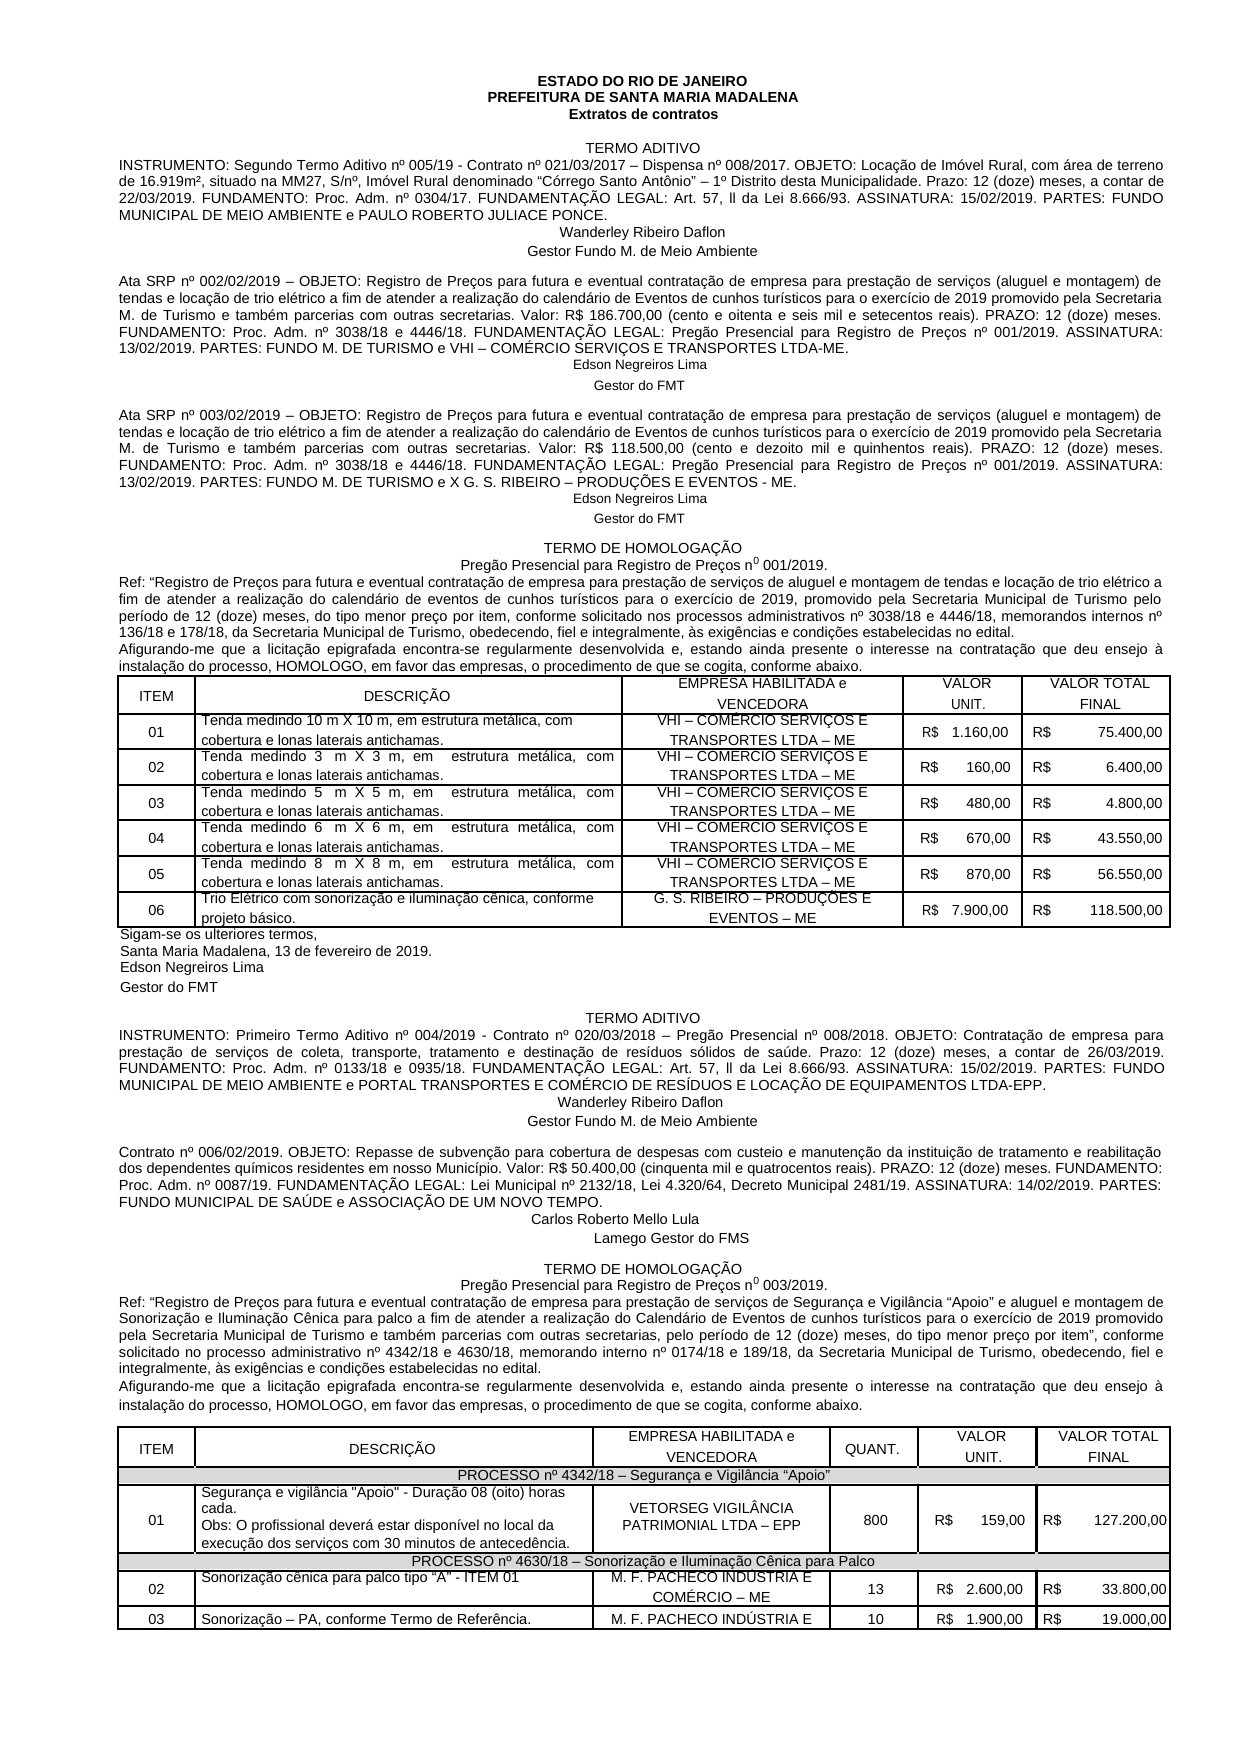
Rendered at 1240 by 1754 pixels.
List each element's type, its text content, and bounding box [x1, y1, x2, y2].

table_cell TRANSPORTES LTDA – ME [623, 836, 902, 855]
table_cell [119, 1458, 194, 1466]
table_cell [903, 959, 941, 976]
table_cell [831, 1458, 836, 1466]
table_cell 127.200,00 [1072, 1500, 1169, 1528]
table_cell R$ [1038, 1607, 1072, 1627]
table_cell TRANSPORTES LTDA – ME [623, 871, 902, 891]
table_cell M. F. PACHECO INDÚSTRIA E [594, 1607, 829, 1627]
table_header VALOR [919, 1428, 1035, 1445]
text Wanderley Ribeiro Daflon Gestor Fundo M. de Meio Ambiente [527, 1093, 758, 1130]
table_cell G. S. RIBEIRO – PRODUÇÕES E [623, 893, 902, 907]
table_header EMPRESA HABILITADA e [594, 1428, 829, 1445]
table_cell [580, 907, 621, 918]
table_cell [449, 959, 513, 976]
table_cell [449, 740, 513, 748]
table_cell [1061, 959, 1170, 976]
table_cell 480,00 [941, 786, 1021, 811]
table_cell [831, 1486, 836, 1500]
table_cell VENCEDORA [594, 1445, 829, 1466]
table_cell [119, 811, 194, 819]
table_cell 19.000,00 [1072, 1607, 1169, 1627]
table_cell [1061, 740, 1169, 748]
table_cell [1061, 811, 1169, 819]
table_cell [580, 959, 622, 976]
table_cell execução dos serviços com 30 minutos de antecedência. [196, 1534, 592, 1552]
table_cell [514, 883, 580, 891]
table_cell [449, 764, 513, 776]
table_cell [831, 1445, 836, 1458]
table_cell VETORSEG VIGILÂNCIA [594, 1500, 829, 1517]
table_header [196, 677, 330, 692]
table_cell m X 6 m, em [330, 821, 449, 836]
table_header [831, 1428, 836, 1445]
table_cell [580, 692, 621, 704]
table_cell [1023, 776, 1061, 784]
table_cell [594, 1486, 829, 1500]
table_cell [904, 692, 941, 704]
table_cell 06 [119, 893, 194, 918]
table_header [580, 677, 621, 692]
table_cell 33.800,00 [1072, 1572, 1169, 1597]
table_cell com [580, 857, 621, 871]
table_cell [449, 976, 513, 996]
table_cell 43.550,00 [1061, 821, 1169, 847]
table_cell [955, 1528, 1035, 1533]
table_cell cobertura e lonas laterais antichamas. [196, 729, 449, 748]
table_cell R$ [904, 893, 941, 918]
table_cell Tenda medindo 10 m X 10 m, em estrutura metálica, com [196, 715, 621, 729]
table_cell 10 [836, 1607, 917, 1627]
table_cell [449, 883, 513, 891]
table_cell 7.900,00 [941, 893, 1021, 918]
table_cell [1023, 811, 1061, 819]
table_cell 05 [119, 857, 194, 883]
table_cell [119, 1534, 194, 1552]
table_cell [514, 928, 580, 942]
table_cell Tenda medindo 6 [196, 821, 330, 836]
table_cell [1038, 1458, 1072, 1466]
table_cell [1023, 692, 1061, 704]
table_cell [941, 883, 1021, 891]
table_cell R$ [904, 786, 941, 811]
table_cell [1023, 847, 1061, 855]
table_cell 159,00 [955, 1500, 1035, 1528]
table_cell [622, 959, 903, 976]
table_cell [514, 847, 580, 855]
table_header ITEM [119, 677, 194, 704]
table_cell R$ [919, 1607, 955, 1627]
table_cell [580, 776, 621, 784]
table_cell com [580, 786, 621, 800]
table_cell [196, 705, 330, 712]
table_cell 02 [119, 1572, 194, 1597]
table_cell [1022, 959, 1061, 976]
text TERMO ADITIVO [585, 139, 1167, 156]
table_header DESCRIÇÃO [196, 1428, 592, 1458]
table_cell [904, 740, 941, 748]
table_cell [955, 1554, 1035, 1569]
table_cell 01 [119, 1500, 194, 1528]
table_cell [449, 776, 513, 784]
table_cell [580, 836, 621, 847]
table_cell TRANSPORTES LTDA – ME [623, 764, 902, 784]
table_cell VENCEDORA [623, 692, 902, 712]
table_header [514, 677, 580, 692]
table_cell VHI – COMÉRCIO SERVIÇOS E [623, 786, 902, 800]
table_cell [514, 959, 580, 976]
table_cell [514, 705, 580, 712]
table_cell [831, 1607, 836, 1627]
table_cell 56.550,00 [1061, 857, 1169, 883]
table_cell [330, 907, 449, 918]
table_cell [449, 871, 513, 883]
table_cell TRANSPORTES LTDA – ME [623, 729, 902, 748]
table_cell R$ [904, 857, 941, 883]
table_cell [941, 776, 1021, 784]
text Pregão Presencial para Registro de Preços n0 003/2019. [460, 1277, 1167, 1294]
table_cell [514, 776, 580, 784]
table_cell estrutura [449, 857, 513, 871]
table_cell [1038, 1528, 1072, 1533]
table_cell Santa Maria Madalena, 13 de fevereiro de 2019. [118, 943, 449, 959]
text Pregão Presencial para Registro de Preços n0 001/2019. [460, 557, 1167, 574]
table_cell PROCESSO nº 4342/18 – Segurança e Vigilância “Apoio” [196, 1468, 836, 1483]
table_cell [941, 918, 1021, 926]
table_cell [119, 1554, 194, 1569]
table_cell 800 [836, 1500, 917, 1528]
table_cell [449, 943, 513, 959]
table_cell [1072, 1534, 1169, 1552]
table_cell [836, 1528, 917, 1533]
table_cell R$ [1023, 715, 1061, 740]
table_cell cobertura e lonas laterais antichamas. [196, 764, 449, 784]
table_cell estrutura [449, 750, 513, 764]
table_cell 03 [119, 786, 194, 811]
table_cell R$ [904, 715, 941, 740]
table_cell Segurança e vigilância "Apoio" - Duração 08 (oito) horas [196, 1486, 592, 1500]
table_cell 4.800,00 [1061, 786, 1169, 811]
table_cell 870,00 [941, 857, 1021, 883]
table_cell [941, 928, 1022, 942]
table_cell R$ [1023, 750, 1061, 776]
table_cell [1038, 1597, 1072, 1605]
table_cell com [580, 821, 621, 836]
table_cell [831, 1586, 836, 1597]
table_cell estrutura [449, 821, 513, 836]
table_cell [514, 976, 580, 996]
table_cell [1072, 1597, 1169, 1605]
table_cell metálica, [514, 786, 580, 800]
table_cell [449, 811, 513, 819]
table_cell [330, 976, 449, 996]
table_cell [1022, 943, 1061, 959]
text Edson Negreiros Lima Gestor do FMT [573, 357, 717, 393]
table_cell 670,00 [941, 821, 1021, 847]
table_cell Tenda medindo 8 [196, 857, 330, 871]
table_cell [330, 918, 449, 926]
text ESTADO DO RIO DE JANEIRO [537, 72, 1167, 89]
table_cell [919, 1458, 955, 1466]
table_cell Obs: O profissional deverá estar disponível no local da [196, 1517, 592, 1533]
table_cell [622, 928, 903, 942]
table_cell [955, 1486, 1035, 1500]
table_cell [1061, 847, 1169, 855]
table_cell [1061, 943, 1170, 959]
table_cell 1.160,00 [941, 715, 1021, 740]
table_header VALOR TOTAL [1023, 677, 1169, 692]
table_cell 160,00 [941, 750, 1021, 776]
table_cell [514, 943, 580, 959]
table_cell FINAL [1061, 692, 1169, 712]
table_cell [1038, 1486, 1072, 1500]
table_cell [1038, 1534, 1072, 1552]
table_cell [594, 1534, 829, 1552]
table_cell R$ [1023, 857, 1061, 883]
table_cell [449, 907, 513, 918]
text Afigurando-me que a licitação epigrafada encontra-se regularmente desenvolvida e, estando ainda presente o interesse na contratação que deu ensejo à instalação do processo, HOMOLOGO, em favor das empresas, o procedimento de que se cogita, conforme abaixo. [119, 641, 1164, 674]
table_cell [514, 811, 580, 819]
table_cell [903, 928, 941, 942]
table_cell [514, 918, 580, 926]
table_cell 03 [119, 1607, 194, 1627]
table_cell [580, 764, 621, 776]
table_cell [119, 918, 194, 926]
table_cell [1023, 705, 1061, 712]
table_cell [955, 1597, 1035, 1605]
table_cell [1061, 776, 1169, 784]
table_cell [580, 928, 622, 942]
table_header EMPRESA HABILITADA e [623, 677, 902, 692]
table_cell estrutura [449, 786, 513, 800]
table_cell [904, 847, 941, 855]
table_cell [580, 943, 622, 959]
table_cell [1022, 928, 1061, 942]
table_cell [1038, 1445, 1072, 1458]
text Ref: “Registro de Preços para futura e eventual contratação de empresa para prestação de serviços de aluguel e montagem de tendas e locação de trio elétrico a fim de atender a realização do calendário de eventos de cunhos turísticos para o exercício de 2019, promovido pela Secretaria Municipal de Turismo pelo período de 12 (doze) meses, do tipo menor preço por item, conforme solicitado nos processos administrativos nº 3038/18 e 4446/18, memorandos internos nº 136/18 e 178/18, da Secretaria Municipal de Turismo, obedecendo, fiel e integralmente, às exigências e condições estabelecidas no edital. [119, 574, 1164, 641]
table_cell [919, 1486, 955, 1500]
table_cell cobertura e lonas laterais antichamas. [196, 871, 449, 891]
table_cell [1023, 740, 1061, 748]
table_cell [449, 847, 513, 855]
table_cell [836, 1458, 917, 1466]
table_cell 118.500,00 [1061, 893, 1169, 918]
table_cell [1023, 883, 1061, 891]
table_cell [941, 943, 1022, 959]
table_cell [1061, 883, 1169, 891]
table_cell [449, 928, 513, 942]
table_cell [1022, 976, 1061, 996]
table_cell metálica, [514, 857, 580, 871]
table_cell [1038, 1554, 1072, 1569]
text INSTRUMENTO: Segundo Termo Aditivo nº 005/19 - Contrato nº 021/03/2017 – Dispensa nº 008/2017. OBJETO: Locação de Imóvel Rural, com área de terreno de 16.919m², situado na MM27, S/nº, Imóvel Rural denominado “Córrego Santo Antônio” – 1º Distrito desta Municipalidade. Prazo: 12 (doze) meses, a contar de 22/03/2019. FUNDAMENTO: Proc. Adm. nº 0304/17. FUNDAMENTAÇÃO LEGAL: Art. 57, ll da Lei 8.666/93. ASSINATURA: 15/02/2019. PARTES: FUNDO MUNICIPAL DE MEIO AMBIENTE e PAULO ROBERTO JULIACE PONCE. [119, 156, 1167, 223]
table_cell 04 [119, 821, 194, 847]
table_cell [196, 1586, 592, 1597]
table_cell PROCESSO nº 4630/18 – Sonorização e Iluminação Cênica para Palco [196, 1554, 917, 1569]
table_cell [119, 740, 194, 748]
table_cell Gestor do FMT [118, 976, 330, 996]
table_header DESCRIÇÃO [330, 677, 513, 704]
table_cell cobertura e lonas laterais antichamas. [196, 800, 449, 819]
text Contrato nº 006/02/2019. OBJETO: Repasse de subvenção para cobertura de despesas com custeio e manutenção da instituição de tratamento e reabilitação dos dependentes químicos residentes em nosso Município. Valor: R$ 50.400,00 (cinquenta mil e quatrocentos reais). PRAZO: 12 (doze) meses. FUNDAMENTO: Proc. Adm. nº 0087/19. FUNDAMENTAÇÃO LEGAL: Lei Municipal nº 2132/18, Lei 4.320/64, Decreto Municipal 2481/19. ASSINATURA: 14/02/2019. PARTES: FUNDO MUNICIPAL DE SAÚDE e ASSOCIAÇÃO DE UM NOVO TEMPO. [119, 1143, 1164, 1210]
table_cell [955, 1468, 1035, 1483]
table_cell VHI – COMÉRCIO SERVIÇOS E [623, 715, 902, 729]
table_cell m X 5 m, em [330, 786, 449, 800]
table_cell R$ [1023, 821, 1061, 847]
table_cell [119, 1597, 194, 1605]
table_cell [514, 692, 580, 704]
table_cell [955, 1534, 1035, 1552]
table_cell [1023, 918, 1061, 926]
table_cell [919, 1445, 955, 1458]
table_cell [919, 1597, 955, 1605]
table_cell [831, 1500, 836, 1517]
table_cell [449, 836, 513, 847]
table_cell [1061, 976, 1170, 996]
table_header ITEM [119, 1428, 194, 1458]
table_cell [580, 976, 622, 996]
table_cell [196, 1458, 592, 1466]
table_cell [119, 883, 194, 891]
table_cell [1038, 1468, 1072, 1483]
table_cell [514, 764, 580, 776]
table_cell Sonorização – PA, conforme Termo de Referência. [196, 1607, 592, 1627]
table_cell [831, 1597, 836, 1605]
table_cell TRANSPORTES LTDA – ME [623, 800, 902, 819]
table_cell [449, 800, 513, 811]
table_cell 02 [119, 750, 194, 776]
text Extratos de contratos [569, 106, 1167, 123]
table_cell 1.900,00 [955, 1607, 1035, 1627]
table_cell [514, 836, 580, 847]
table_cell [1072, 1528, 1169, 1533]
table_cell [904, 883, 941, 891]
text Wanderley Ribeiro Daflon Gestor Fundo M. de Meio Ambiente [527, 223, 758, 260]
table_cell [580, 729, 621, 740]
table_cell COMÉRCIO – ME [594, 1586, 829, 1605]
table_cell [836, 1486, 917, 1500]
table_cell Trio Elétrico com sonorização e iluminação cênica, conforme [196, 893, 621, 907]
table_cell [941, 811, 1021, 819]
table_cell [196, 1597, 592, 1605]
table_cell 75.400,00 [1061, 715, 1169, 740]
table_cell [1072, 1554, 1169, 1569]
table_cell [580, 847, 621, 855]
text TERMO DE HOMOLOGAÇÃO [544, 1260, 1167, 1277]
table_cell [196, 692, 330, 704]
text Ata SRP nº 003/02/2019 – OBJETO: Registro de Preços para futura e eventual contratação de empresa para prestação de serviços (aluguel e montagem) de tendas e locação de trio elétrico a fim de atender a realização do calendário de Eventos de cunhos turísticos para o exercício de 2019 promovido pela Secretaria M. de Turismo e também parcerias com outras secretarias. Valor: R$ 118.500,00 (cento e dezoito mil e quinhentos reais). PRAZO: 12 (doze) meses. FUNDAMENTO: Proc. Adm. nº 3038/18 e 4446/18. FUNDAMENTAÇÃO LEGAL: Pregão Presencial para Registro de Preços nº 001/2019. ASSINATURA: 13/02/2019. PARTES: FUNDO M. DE TURISMO e X G. S. RIBEIRO – PRODUÇÕES E EVENTOS - ME. [119, 407, 1164, 490]
text Carlos Roberto Mello Lula Lamego Gestor do FMS [531, 1210, 754, 1247]
table_cell [330, 959, 449, 976]
table_cell FINAL [1072, 1445, 1169, 1466]
table_cell [622, 943, 903, 959]
table_cell R$ [1023, 893, 1061, 918]
table_cell VHI – COMÉRCIO SERVIÇOS E [623, 857, 902, 871]
table_cell [941, 847, 1021, 855]
text Edson Negreiros Lima Gestor do FMT [573, 490, 717, 527]
table_cell [1061, 918, 1169, 926]
table_header QUANT. [836, 1428, 917, 1458]
table_header VALOR [904, 677, 1021, 692]
table_cell Tenda medindo 5 [196, 786, 330, 800]
table_cell Tenda medindo 3 [196, 750, 330, 764]
text TERMO DE HOMOLOGAÇÃO [544, 540, 1167, 557]
table_cell metálica, [514, 821, 580, 836]
table_cell [580, 705, 621, 712]
table_cell 6.400,00 [1061, 750, 1169, 776]
table_cell UNIT. [941, 692, 1021, 712]
table_cell [919, 1528, 955, 1533]
table_cell [919, 1468, 955, 1483]
table_cell com [580, 750, 621, 764]
table_cell [919, 1534, 955, 1552]
table_cell R$ [1038, 1572, 1072, 1597]
table_cell [904, 918, 941, 926]
table_cell [904, 776, 941, 784]
table_cell [449, 705, 513, 712]
text PREFEITURA DE SANTA MARIA MADALENA [487, 89, 1167, 106]
table_cell [580, 811, 621, 819]
table_cell VHI – COMÉRCIO SERVIÇOS E [623, 750, 902, 764]
table_cell Sonorização cênica para palco tipo “A” - ITEM 01 [196, 1572, 592, 1586]
table_cell [836, 1597, 917, 1605]
table_cell m X 3 m, em [330, 750, 449, 764]
table_cell [904, 705, 941, 712]
table_cell [119, 1486, 194, 1500]
table_cell [831, 1572, 836, 1586]
table_cell R$ [904, 821, 941, 847]
table_cell cada. [196, 1500, 592, 1517]
table_cell [580, 740, 621, 748]
table_cell PATRIMONIAL LTDA – EPP [594, 1517, 829, 1533]
text Afigurando-me que a licitação epigrafada encontra-se regularmente desenvolvida e, estando ainda presente o interesse na contratação que deu ensejo à instalação do processo, HOMOLOGO, em favor das empresas, o procedimento de que se cogita, conforme abaixo. [119, 1377, 1164, 1413]
table_cell [941, 976, 1022, 996]
table_cell [903, 943, 941, 959]
table_cell [831, 1534, 836, 1552]
table_cell R$ [904, 750, 941, 776]
table_cell Edson Negreiros Lima [118, 959, 330, 976]
table_header VALOR TOTAL [1038, 1428, 1169, 1445]
table_cell [1061, 928, 1170, 942]
text Ref: “Registro de Preços para futura e eventual contratação de empresa para prestação de serviços de Segurança e Vigilância “Apoio” e aluguel e montagem de Sonorização e Iluminação Cênica para palco a fim de atender a realização do Calendário de Eventos de cunhos turísticos para o exercício de 2019 promovido pela Secretaria Municipal de Turismo e também parcerias com outras secretarias, pelo período de 12 (doze) meses, do tipo menor preço por item”, conforme solicitado no processo administrativo nº 4342/18 e 4630/18, memorando interno nº 0174/18 e 189/18, da Secretaria Municipal de Turismo, obedecendo, fiel e integralmente, às exigências e condições estabelecidas no edital. [119, 1294, 1167, 1377]
table_cell Sigam-se os ulteriores termos, [118, 928, 330, 942]
table_cell projeto básico. [196, 907, 330, 926]
table_cell [580, 883, 621, 891]
table_cell [1072, 1486, 1169, 1500]
table_cell [903, 976, 941, 996]
table_cell metálica, [514, 750, 580, 764]
table_cell m X 8 m, em [330, 857, 449, 871]
table_cell [580, 871, 621, 883]
table_cell [514, 907, 580, 918]
table_cell [1072, 1468, 1169, 1483]
table_cell 2.600,00 [955, 1572, 1035, 1597]
table_cell R$ [1038, 1500, 1072, 1528]
table_cell 01 [119, 715, 194, 740]
table_cell EVENTOS – ME [623, 907, 902, 926]
table_cell R$ [1023, 786, 1061, 811]
table_cell [330, 928, 449, 942]
table_cell [330, 705, 449, 712]
table_cell [836, 1534, 917, 1552]
table_cell UNIT. [955, 1445, 1035, 1466]
table_cell [580, 918, 621, 926]
table_cell 13 [836, 1572, 917, 1597]
table_cell R$ [919, 1572, 955, 1597]
table_cell cobertura e lonas laterais antichamas. [196, 836, 449, 855]
table_cell [119, 1468, 194, 1483]
table_cell [119, 705, 194, 712]
table_cell [119, 847, 194, 855]
text INSTRUMENTO: Primeiro Termo Aditivo nº 004/2019 - Contrato nº 020/03/2018 – Pregão Presencial nº 008/2018. OBJETO: Contratação de empresa para prestação de serviços de coleta, transporte, tratamento e destinação de resíduos sólidos de saúde. Prazo: 12 (doze) meses, a contar de 26/03/2019. FUNDAMENTO: Proc. Adm. nº 0133/18 e 0935/18. FUNDAMENTAÇÃO LEGAL: Art. 57, ll da Lei 8.666/93. ASSINATURA: 15/02/2019. PARTES: FUNDO MUNICIPAL DE MEIO AMBIENTE e PORTAL TRANSPORTES E COMÉRCIO DE RESÍDUOS E LOCAÇÃO DE EQUIPAMENTOS LTDA-EPP. [119, 1026, 1167, 1093]
table_cell [449, 918, 513, 926]
table_cell [622, 976, 903, 996]
table_cell VHI – COMÉRCIO SERVIÇOS E [623, 821, 902, 836]
table_cell [580, 800, 621, 811]
table_cell M. F. PACHECO INDÚSTRIA E [594, 1572, 829, 1586]
table_cell [919, 1554, 955, 1569]
table_cell [514, 871, 580, 883]
table_cell [514, 740, 580, 748]
table_cell [119, 1528, 194, 1533]
table_cell [904, 811, 941, 819]
table_cell [836, 1468, 917, 1483]
table_cell [514, 729, 580, 740]
text Ata SRP nº 002/02/2019 – OBJETO: Registro de Preços para futura e eventual contratação de empresa para prestação de serviços (aluguel e montagem) de tendas e locação de trio elétrico a fim de atender a realização do calendário de Eventos de cunhos turísticos para o exercício de 2019 promovido pela Secretaria M. de Turismo e também parcerias com outras secretarias. Valor: R$ 186.700,00 (cento e oitenta e seis mil e setecentos reais). PRAZO: 12 (doze) meses. FUNDAMENTO: Proc. Adm. nº 3038/18 e 4446/18. FUNDAMENTAÇÃO LEGAL: Pregão Presencial para Registro de Preços nº 001/2019. ASSINATURA: 13/02/2019. PARTES: FUNDO M. DE TURISMO e VHI – COMÉRCIO SERVIÇOS E TRANSPORTES LTDA-ME. [119, 273, 1164, 357]
text TERMO ADITIVO [585, 1009, 1167, 1026]
table_cell [119, 776, 194, 784]
table_cell [449, 729, 513, 740]
table_cell [941, 959, 1022, 976]
table_cell [831, 1517, 836, 1528]
table_cell [941, 740, 1021, 748]
table_cell [514, 800, 580, 811]
table_cell R$ [919, 1500, 955, 1528]
